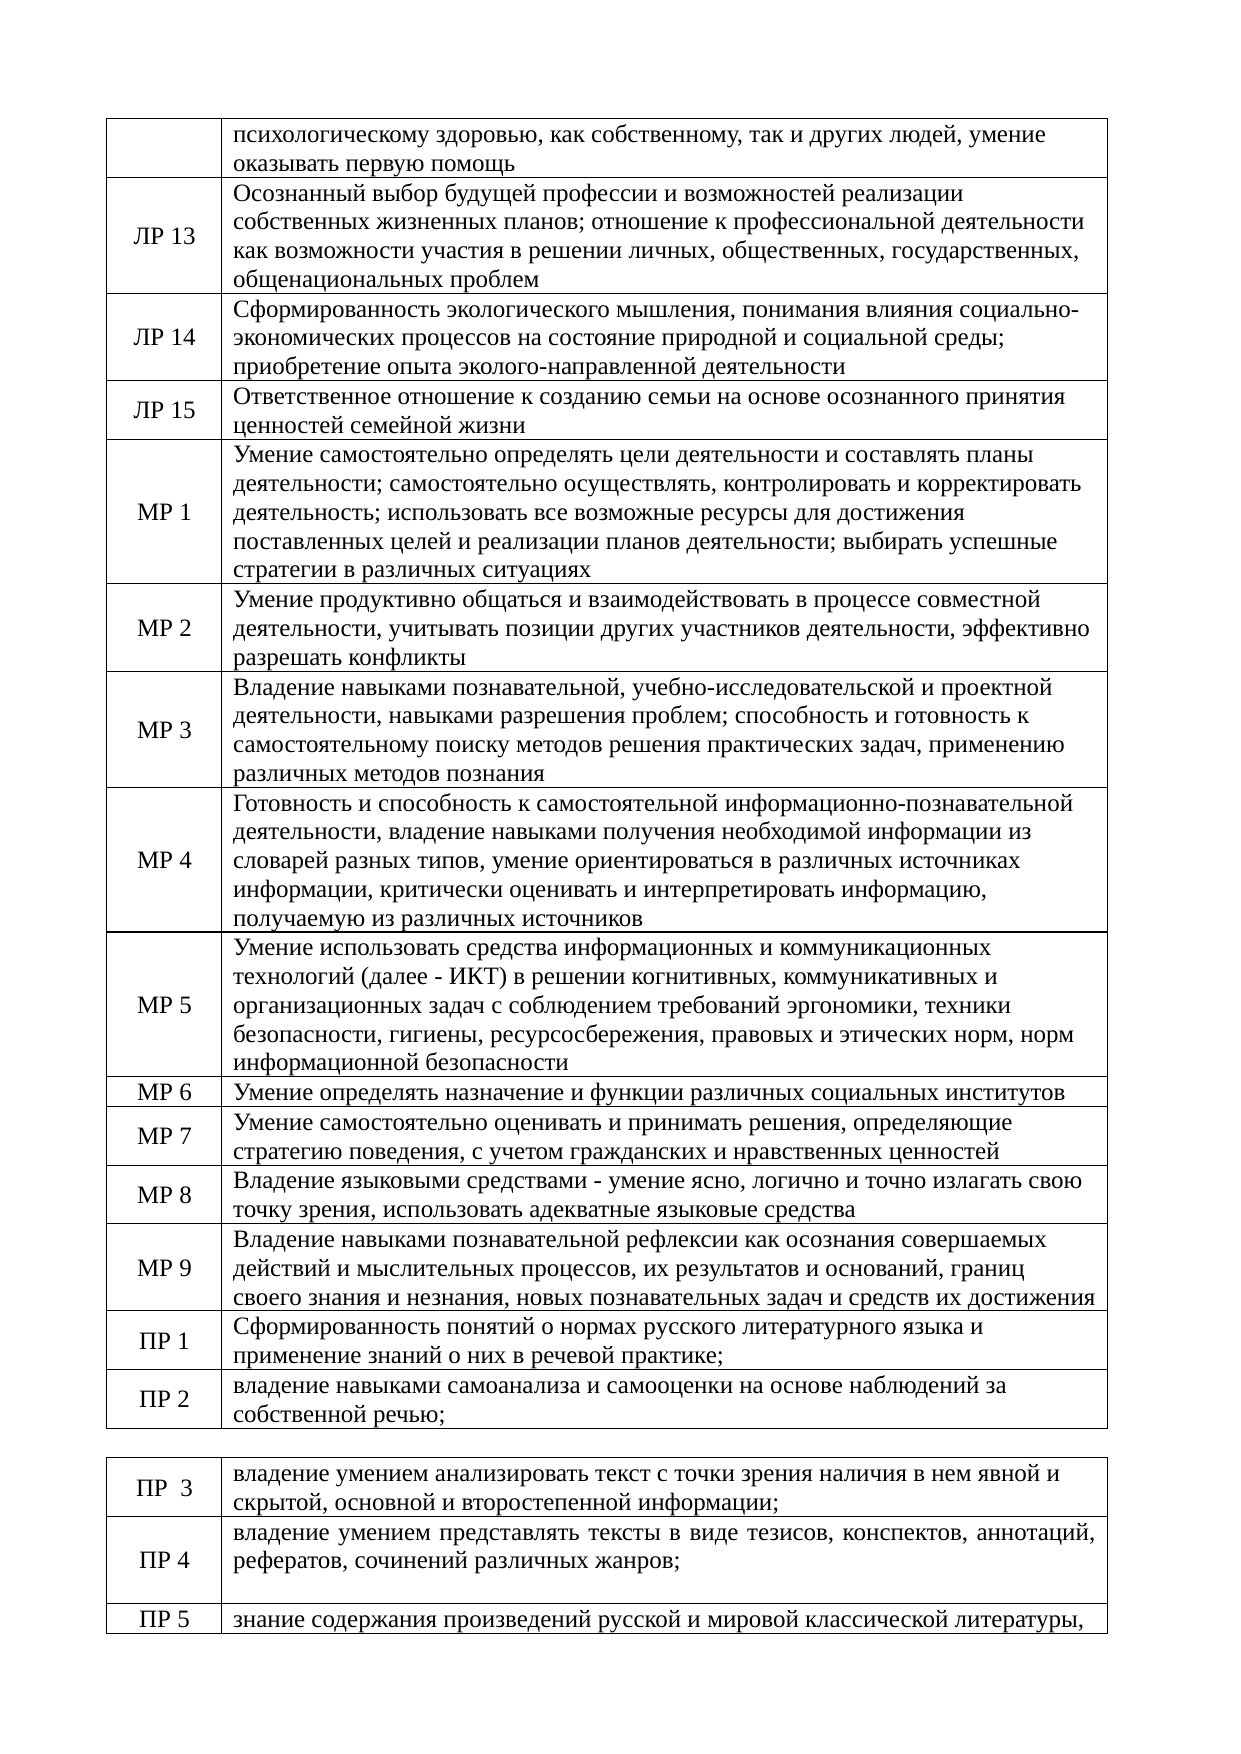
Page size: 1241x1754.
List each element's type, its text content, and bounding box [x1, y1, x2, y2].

table_cell Умение самостоятельно оценивать и принимать решения, определяющие стратегию поведения, с учетом гражданских и нравственных ценностей [222, 1107, 1107, 1164]
table_cell ЛР 13 [107, 178, 221, 293]
table_cell ПР 1 [107, 1311, 221, 1369]
table_cell ЛР 14 [107, 294, 221, 380]
table_cell Сформированность экологического мышления, понимания влияния социально-экономических процессов на состояние природной и социальной среды; приобретение опыта эколого-направленной деятельности [222, 294, 1107, 380]
table_cell Сформированность понятий о нормах русского литературного языка и применение знаний о них в речевой практике; [222, 1311, 1107, 1369]
table_cell ПР 5 [107, 1604, 221, 1633]
table_cell Ответственное отношение к созданию семьи на основе осознанного принятия ценностей семейной жизни [222, 381, 1107, 438]
table_cell ЛР 15 [107, 381, 221, 438]
table_cell Умение продуктивно общаться и взаимодействовать в процессе совместной деятельности, учитывать позиции других участников деятельности, эффективно разрешать конфликты [222, 584, 1107, 671]
table_cell [107, 119, 221, 177]
table_cell ПР 4 [107, 1517, 221, 1603]
table_header владение умением анализировать текст с точки зрения наличия в нем явной и скрытой, основной и второстепенной информации; [222, 1458, 1107, 1516]
table_cell Владение языковыми средствами - умение ясно, логично и точно излагать свою точку зрения, использовать адекватные языковые средства [222, 1166, 1107, 1223]
table_cell МР 5 [107, 933, 221, 1076]
table_cell ПР 2 [107, 1370, 221, 1427]
table_cell Владение навыками познавательной, учебно-исследовательской и проектной деятельности, навыками разрешения проблем; способность и готовность к самостоятельному поиску методов решения практических задач, применению различных методов познания [222, 672, 1107, 787]
table_cell МР 7 [107, 1107, 221, 1164]
table_cell владение навыками самоанализа и самооценки на основе наблюдений за собственной речью; [222, 1370, 1107, 1427]
table_cell Умение определять назначение и функции различных социальных институтов [222, 1077, 1107, 1106]
table_cell МР 9 [107, 1224, 221, 1310]
table_cell МР 6 [107, 1077, 221, 1106]
table_cell МР 4 [107, 788, 221, 931]
table_cell Умение использовать средства информационных и коммуникационных технологий (далее - ИКТ) в решении когнитивных, коммуникативных и организационных задач с соблюдением требований эргономики, техники безопасности, гигиены, ресурсосбережения, правовых и этических норм, норм информационной безопасности [222, 933, 1107, 1076]
table_header ПР 3 [107, 1458, 221, 1516]
table_cell знание содержания произведений русской и мировой классической литературы, [222, 1604, 1107, 1633]
table_cell психологическому здоровью, как собственному, так и других людей, умение оказывать первую помощь [222, 119, 1107, 177]
table_cell Готовность и способность к самостоятельной информационно-познавательной деятельности, владение навыками получения необходимой информации из словарей разных типов, умение ориентироваться в различных источниках информации, критически оценивать и интерпретировать информацию, получаемую из различных источников [222, 788, 1107, 931]
table_cell МР 2 [107, 584, 221, 671]
table_cell владение умением представлять тексты в виде тезисов, конспектов, аннотаций, рефератов, сочинений различных жанров; [222, 1517, 1107, 1603]
table_cell МР 8 [107, 1166, 221, 1223]
table_cell Умение самостоятельно определять цели деятельности и составлять планы деятельности; самостоятельно осуществлять, контролировать и корректировать деятельность; использовать все возможные ресурсы для достижения поставленных целей и реализации планов деятельности; выбирать успешные стратегии в различных ситуациях [222, 440, 1107, 583]
table_cell МР 1 [107, 440, 221, 583]
table_cell МР 3 [107, 672, 221, 787]
table_cell Владение навыками познавательной рефлексии как осознания совершаемых действий и мыслительных процессов, их результатов и оснований, границ своего знания и незнания, новых познавательных задач и средств их достижения [222, 1224, 1107, 1310]
table_cell Осознанный выбор будущей профессии и возможностей реализации собственных жизненных планов; отношение к профессиональной деятельности как возможности участия в решении личных, общественных, государственных, общенациональных проблем [222, 178, 1107, 293]
